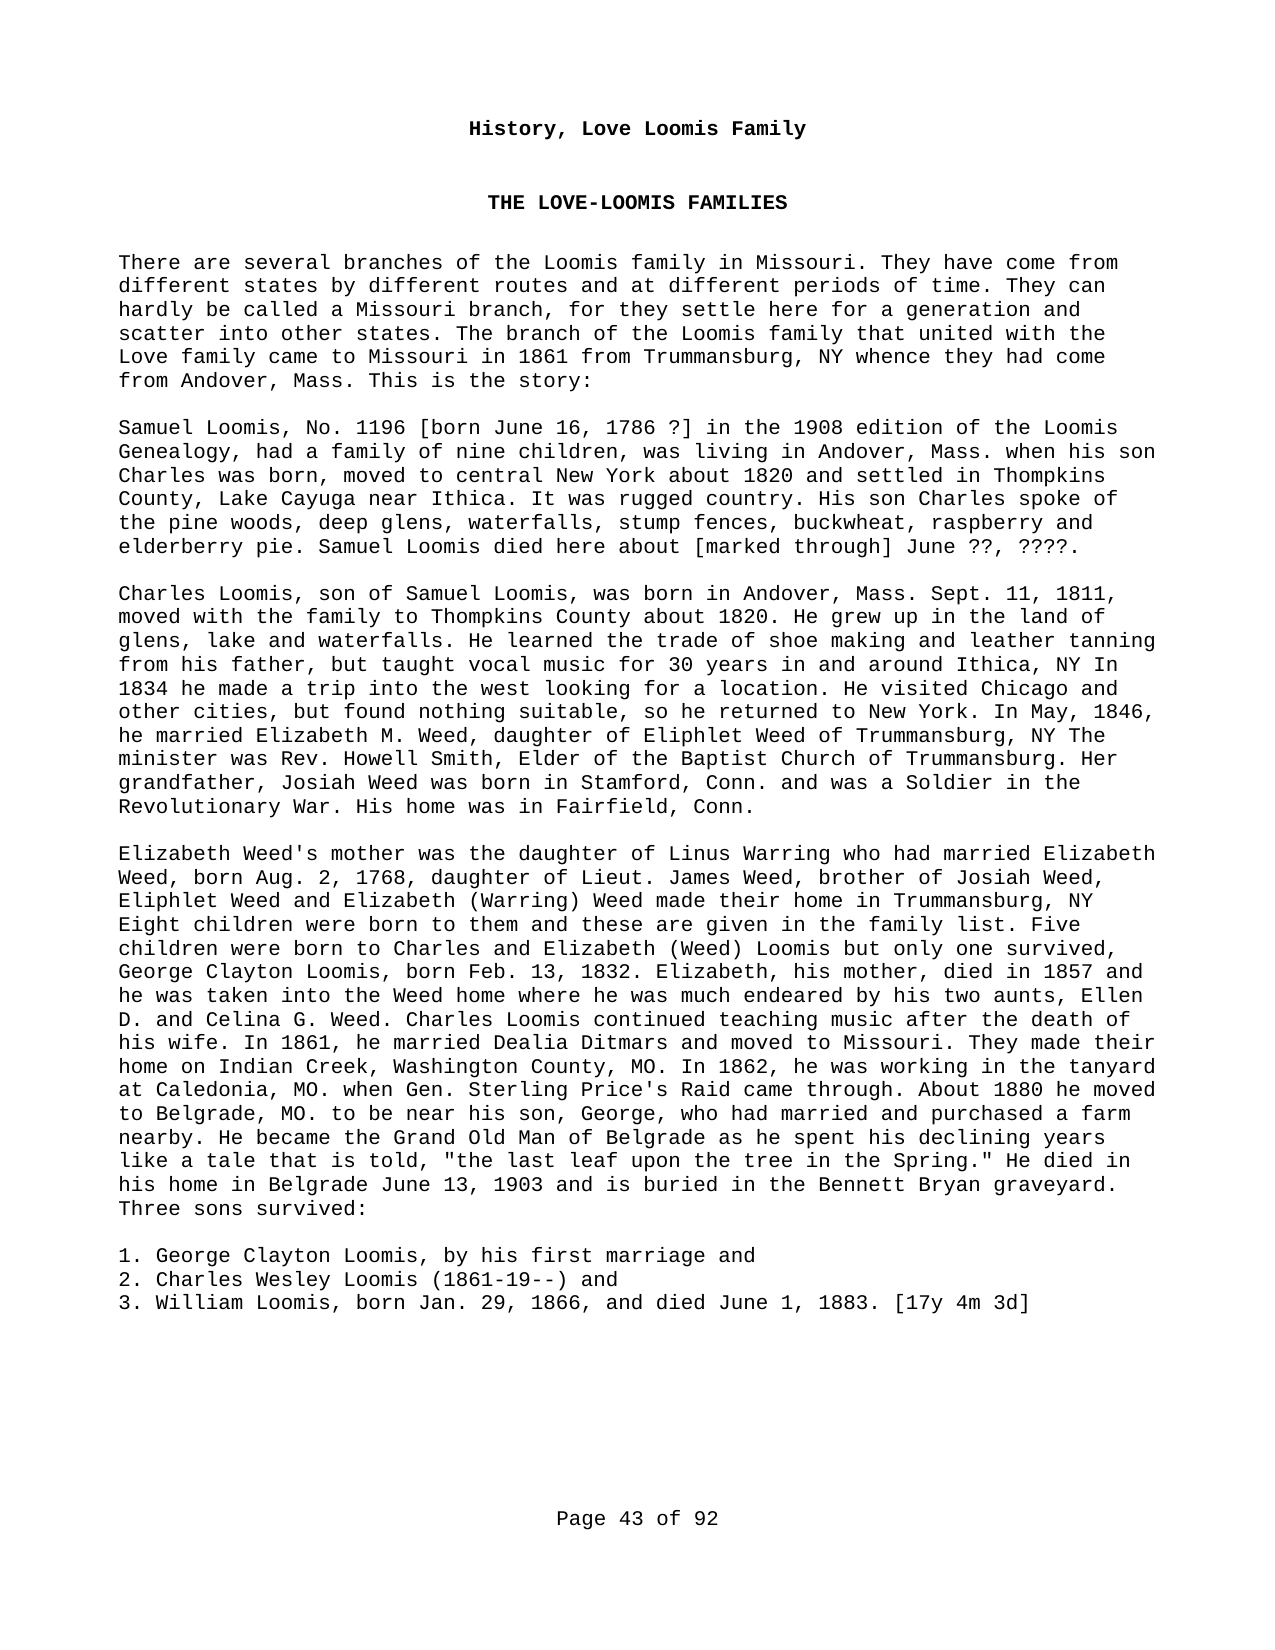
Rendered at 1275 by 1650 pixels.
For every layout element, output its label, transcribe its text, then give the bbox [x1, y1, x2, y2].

text Charles Loomis, son of Samuel Loomis, was born in Andover, Mass. Sept. 11, 1811, moved with the family to Thompkins County about 1820. He grew up in the land of glens, lake and waterfalls. He learned the trade of shoe making and leather tanning from his father, but taught vocal music for 30 years in and around Ithica, NY In 1834 he made a trip into the west looking for a location. He visited Chicago and other cities, but found nothing suitable, so he returned to New York. In May, 1846, he married Elizabeth M. Weed, daughter of Eliphlet Weed of Trummansburg, NY The minister was Rev. Howell Smith, Elder of the Baptist Church of Trummansburg. Her grandfather, Josiah Weed was born in Stamford, Conn. and was a Soldier in the Revolutionary War. His home was in Fairfield, Conn. [118, 583, 1157, 819]
text 3. William Loomis, born Jan. 29, 1866, and died June 1, 1883. [17y 4m 3d] [118, 1292, 1157, 1316]
text 1. George Clayton Loomis, by his first marriage and [118, 1245, 1157, 1269]
text There are several branches of the Loomis family in Missouri. They have come from different states by different routes and at different periods of time. They can hardly be called a Missouri branch, for they settle here for a generation and scatter into other states. The branch of the Loomis family that united with the Love family came to Missouri in 1861 from Trummansburg, NY whence they had come from Andover, Mass. This is the story: [118, 252, 1157, 394]
text Elizabeth Weed's mother was the daughter of Linus Warring who had married Elizabeth Weed, born Aug. 2, 1768, daughter of Lieut. James Weed, brother of Josiah Weed, Eliphlet Weed and Elizabeth (Warring) Weed made their home in Trummansburg, NY Eight children were born to them and these are given in the family list. Five children were born to Charles and Elizabeth (Weed) Loomis but only one survived, George Clayton Loomis, born Feb. 13, 1832. Elizabeth, his mother, died in 1857 and he was taken into the Weed home where he was much endeared by his two aunts, Ellen D. and Celina G. Weed. Charles Loomis continued teaching music after the death of his wife. In 1861, he married Dealia Ditmars and moved to Missouri. They made their home on Indian Creek, Washington County, MO. In 1862, he was working in the tanyard at Caledonia, MO. when Gen. Sterling Price's Raid came through. About 1880 he moved to Belgrade, MO. to be near his son, George, who had married and purchased a farm nearby. He became the Grand Old Man of Belgrade as he spent his declining years like a tale that is told, "the last leaf upon the tree in the Spring." He died in his home in Belgrade June 13, 1903 and is buried in the Bennett Bryan graveyard. Three sons survived: [118, 843, 1157, 1221]
text 2. Charles Wesley Loomis (1861-19--) and [118, 1269, 1157, 1292]
subtitle THE LOVE-LOOMIS FAMILIES [118, 192, 1157, 216]
text Samuel Loomis, No. 1196 [born June 16, 1786 ?] in the 1908 edition of the Loomis Genealogy, had a family of nine children, was living in Andover, Mass. when his son Charles was born, moved to central New York about 1820 and settled in Thompkins County, Lake Cayuga near Ithica. It was rugged country. His son Charles spoke of the pine woods, deep glens, waterfalls, stump fences, buckwheat, raspberry and elderberry pie. Samuel Loomis died here about [marked through] June ??, ????. [118, 417, 1157, 559]
